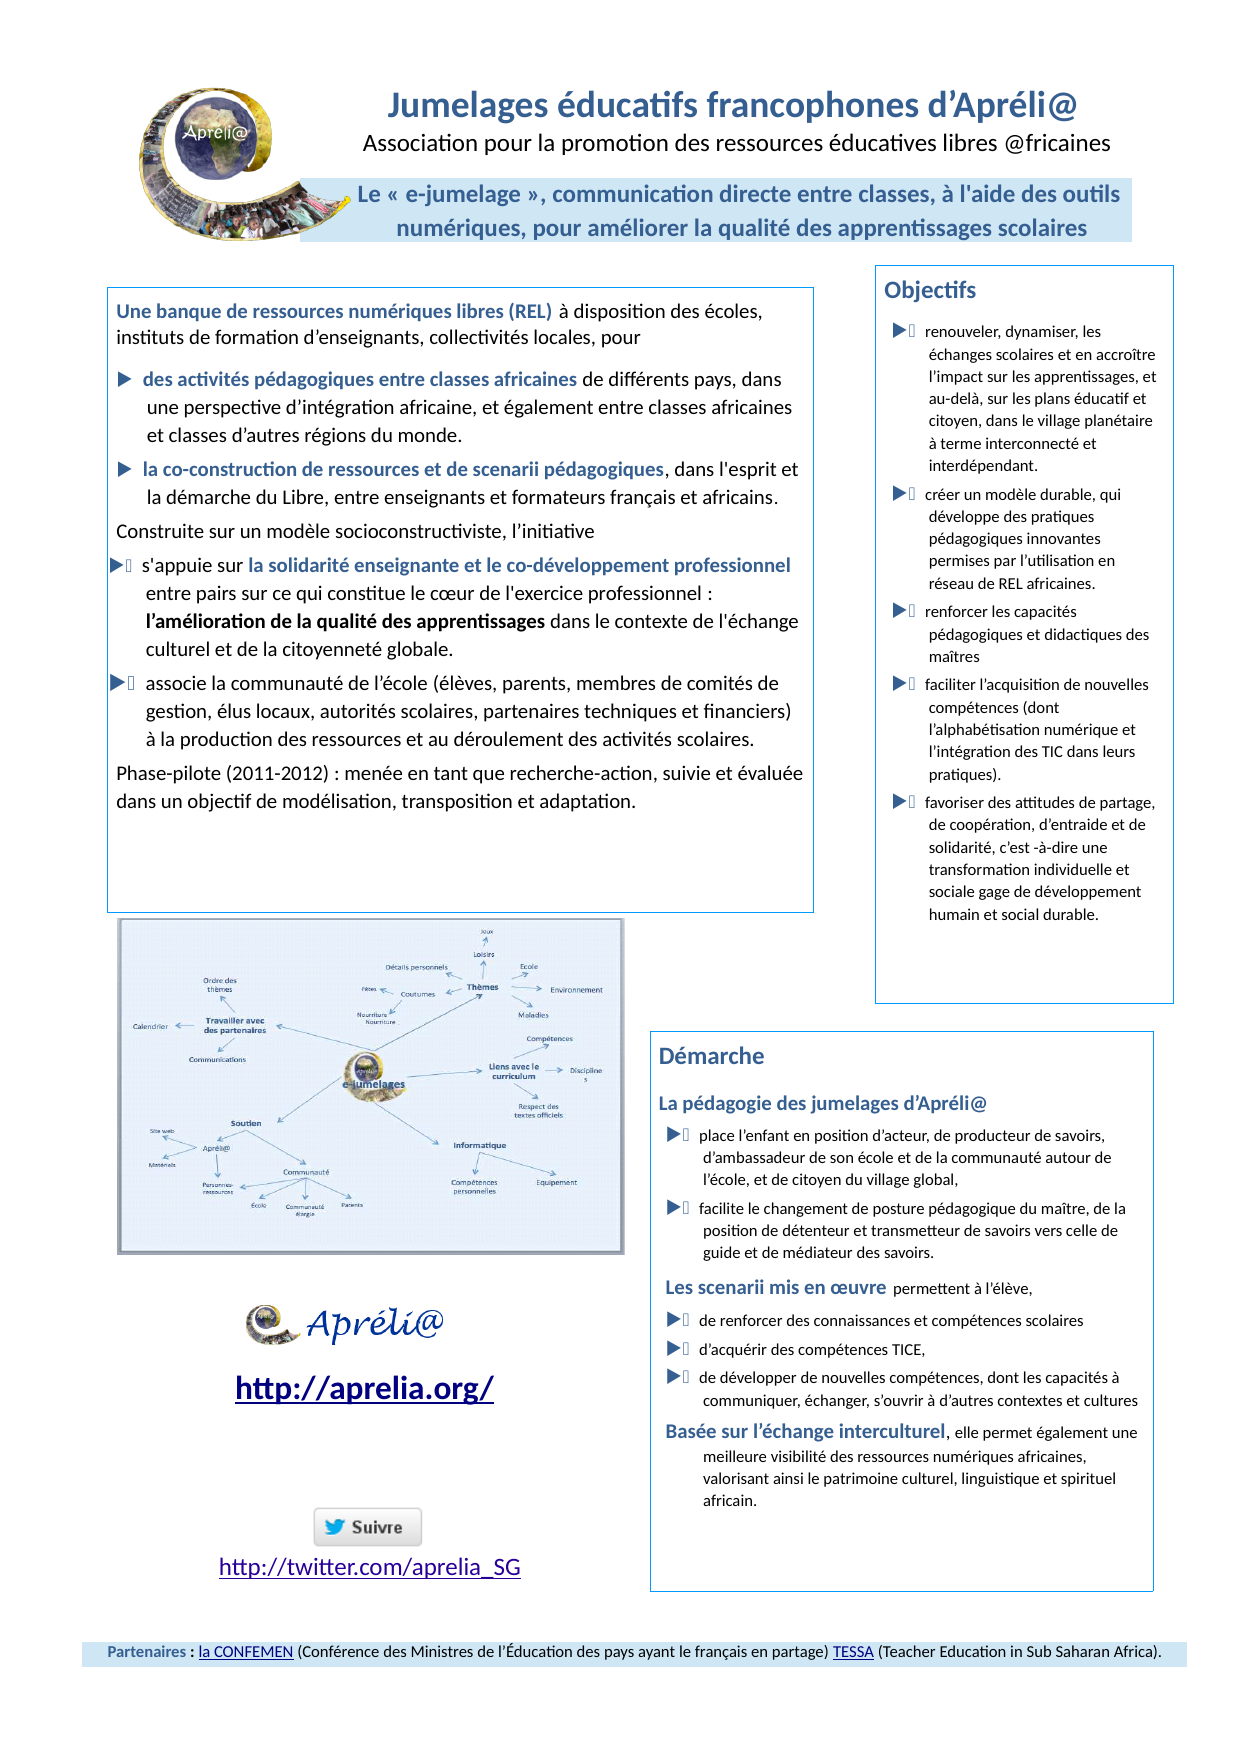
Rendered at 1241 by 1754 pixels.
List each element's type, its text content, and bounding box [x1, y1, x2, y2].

text Les scenarii mis en œuvre permettent à l’élève, [665, 1271, 1144, 1300]
text Basée sur l’échange interculturel, elle permet également une meilleure visibilité des ressources numériques africaines, valorisant ainsi le patrimoine culturel, linguistique et spirituel africain. [665, 1418, 1144, 1511]
text u la co-construction de ressources et de scenarii pédagogiques, dans l'esprit et la démarche du Libre, entre enseignants et formateurs français et africains. [116, 456, 804, 510]
picture [218, 1305, 485, 1345]
picture [310, 1504, 426, 1549]
text Construite sur un modèle socioconstructiviste, l’initiative [116, 518, 804, 544]
text Une banque de ressources numériques libres (REL) à disposition des écoles, instituts de formation d’enseignants, collectivités locales, pour [116, 296, 804, 350]
text u renouveler, dynamiser, les échanges scolaires et en accroître l’impact sur les apprentissages, et au-delà, sur les plans éducatif et citoyen, dans le village planétaire à terme interconnecté et interdépendant. [891, 321, 1164, 476]
text Démarche [658, 1040, 1144, 1071]
text u créer un modèle durable, qui développe des pratiques pédagogiques innovantes permises par l’utilisation en réseau de REL africaines. [891, 484, 1164, 593]
text La pédagogie des jumelages d’Apréli@ [658, 1087, 1144, 1116]
text Partenaires : la CONFEMEN (Conférence des Ministres de l’Éducation des pays ayant le français en partage) TESSA (Teacher Education in Sub Saharan Africa). [82, 1642, 1187, 1662]
text u faciliter l’acquisition de nouvelles compétences (dont l’alphabétisation numérique et l’intégration des TIC dans leurs pratiques). [891, 674, 1164, 784]
text u s'appuie sur la solidarité enseignante et le co-développement professionnel entre pairs sur ce qui constitue le cœur de l'exercice professionnel : l’amélioration de la qualité des apprentissages dans le contexte de l'échange culturel et de la citoyenneté globale. [108, 553, 804, 662]
picture [136, 86, 352, 242]
text http://twitter.com/aprelia_SG [199, 1483, 540, 1582]
text u renforcer les capacités pédagogiques et didactiques des maîtres [891, 601, 1164, 666]
text u favoriser des attitudes de partage, de coopération, d’entraide et de solidarité, c’est -à-dire une transformation individuelle et sociale gage de développement humain et social durable. [891, 792, 1164, 924]
text http://aprelia.org/ [97, 1337, 632, 1408]
text u de renforcer des connaissances et compétences scolaires [665, 1309, 1144, 1331]
text Jumelages éducatifs francophones d’Apréli@ Association pour la promotion des ressources éducatives libres @fricaines [118, 81, 1122, 272]
text u place l’enfant en position d’acteur, de producteur de savoirs, d’ambassadeur de son école et de la communauté autour de l’école, et de citoyen du village global, [665, 1125, 1144, 1190]
text u de développer de nouvelles compétences, dont les capacités à communiquer, échanger, s’ouvrir à d’autres contextes et cultures [665, 1368, 1144, 1410]
text u d’acquérir des compétences TICE, [665, 1339, 1144, 1359]
text u associe la communauté de l’école (élèves, parents, membres de comités de gestion, élus locaux, autorités scolaires, partenaires techniques et financiers) à la production des ressources et au déroulement des activités scolaires. [108, 671, 804, 752]
text u des activités pédagogiques entre classes africaines de différents pays, dans une perspective d’intégration africaine, et également entre classes africaines et classes d’autres régions du monde. [116, 366, 804, 448]
text Le « e-jumelage », communication directe entre classes, à l'aide des outils numériques, pour améliorer la qualité des apprentissages scolaires [352, 178, 1132, 242]
text u facilite le changement de posture pédagogique du maître, de la position de détenteur et transmetteur de savoirs vers celle de guide et de médiateur des savoirs. [665, 1198, 1144, 1263]
text Phase-pilote (2011-2012) : menée en tant que recherche-action, suivie et évaluée dans un objectif de modélisation, transposition et adaptation. [116, 761, 804, 814]
text Objectifs [884, 274, 1164, 305]
